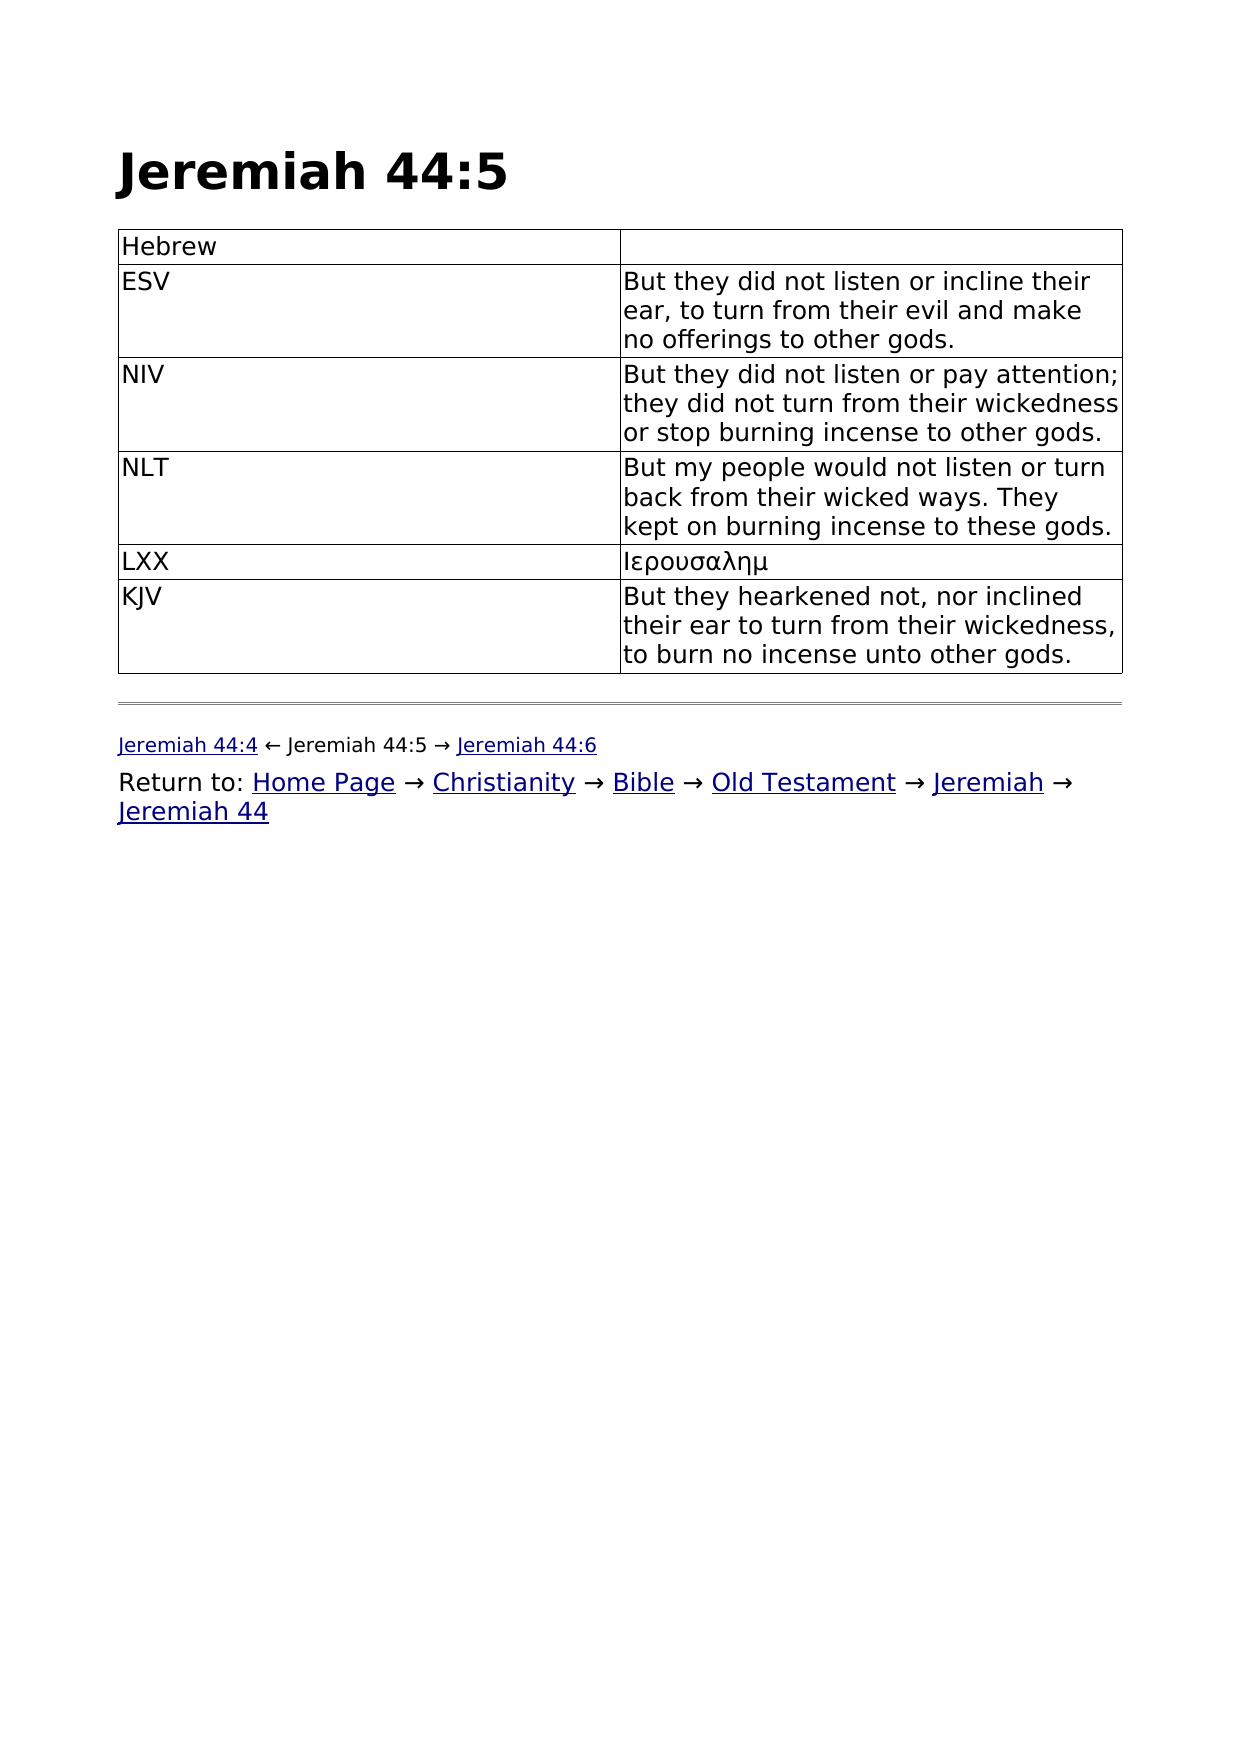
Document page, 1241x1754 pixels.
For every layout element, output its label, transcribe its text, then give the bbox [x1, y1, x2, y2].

table_cell LXX [119, 545, 620, 579]
table_cell But they hearkened not, nor inclined their ear to turn from their wickedness, to burn no incense unto other gods. [621, 580, 1122, 673]
text Return to: Home Page → Christianity → Bible → Old Testament → Jeremiah → Jeremiah 44 [118, 768, 1122, 826]
text Jeremiah 44:4 ← Jeremiah 44:5 → Jeremiah 44:6 [118, 734, 1122, 768]
table_cell ESV [119, 265, 620, 357]
table_cell NLT [119, 452, 620, 544]
table_header Hebrew [119, 230, 620, 264]
table_cell Ιερουσαλημ [621, 545, 1122, 579]
table_cell But my people would not listen or turn back from their wicked ways. They kept on burning incense to these gods. [621, 452, 1122, 544]
table_cell NIV [119, 358, 620, 451]
table_cell But they did not listen or incline their ear, to turn from their evil and make no offerings to other gods. [621, 265, 1122, 357]
subtitle Jeremiah 44:5 [118, 143, 1122, 201]
table_cell KJV [119, 580, 620, 673]
table_header [621, 230, 1122, 264]
table_cell But they did not listen or pay attention; they did not turn from their wickedness or stop burning incense to other gods. [621, 358, 1122, 451]
